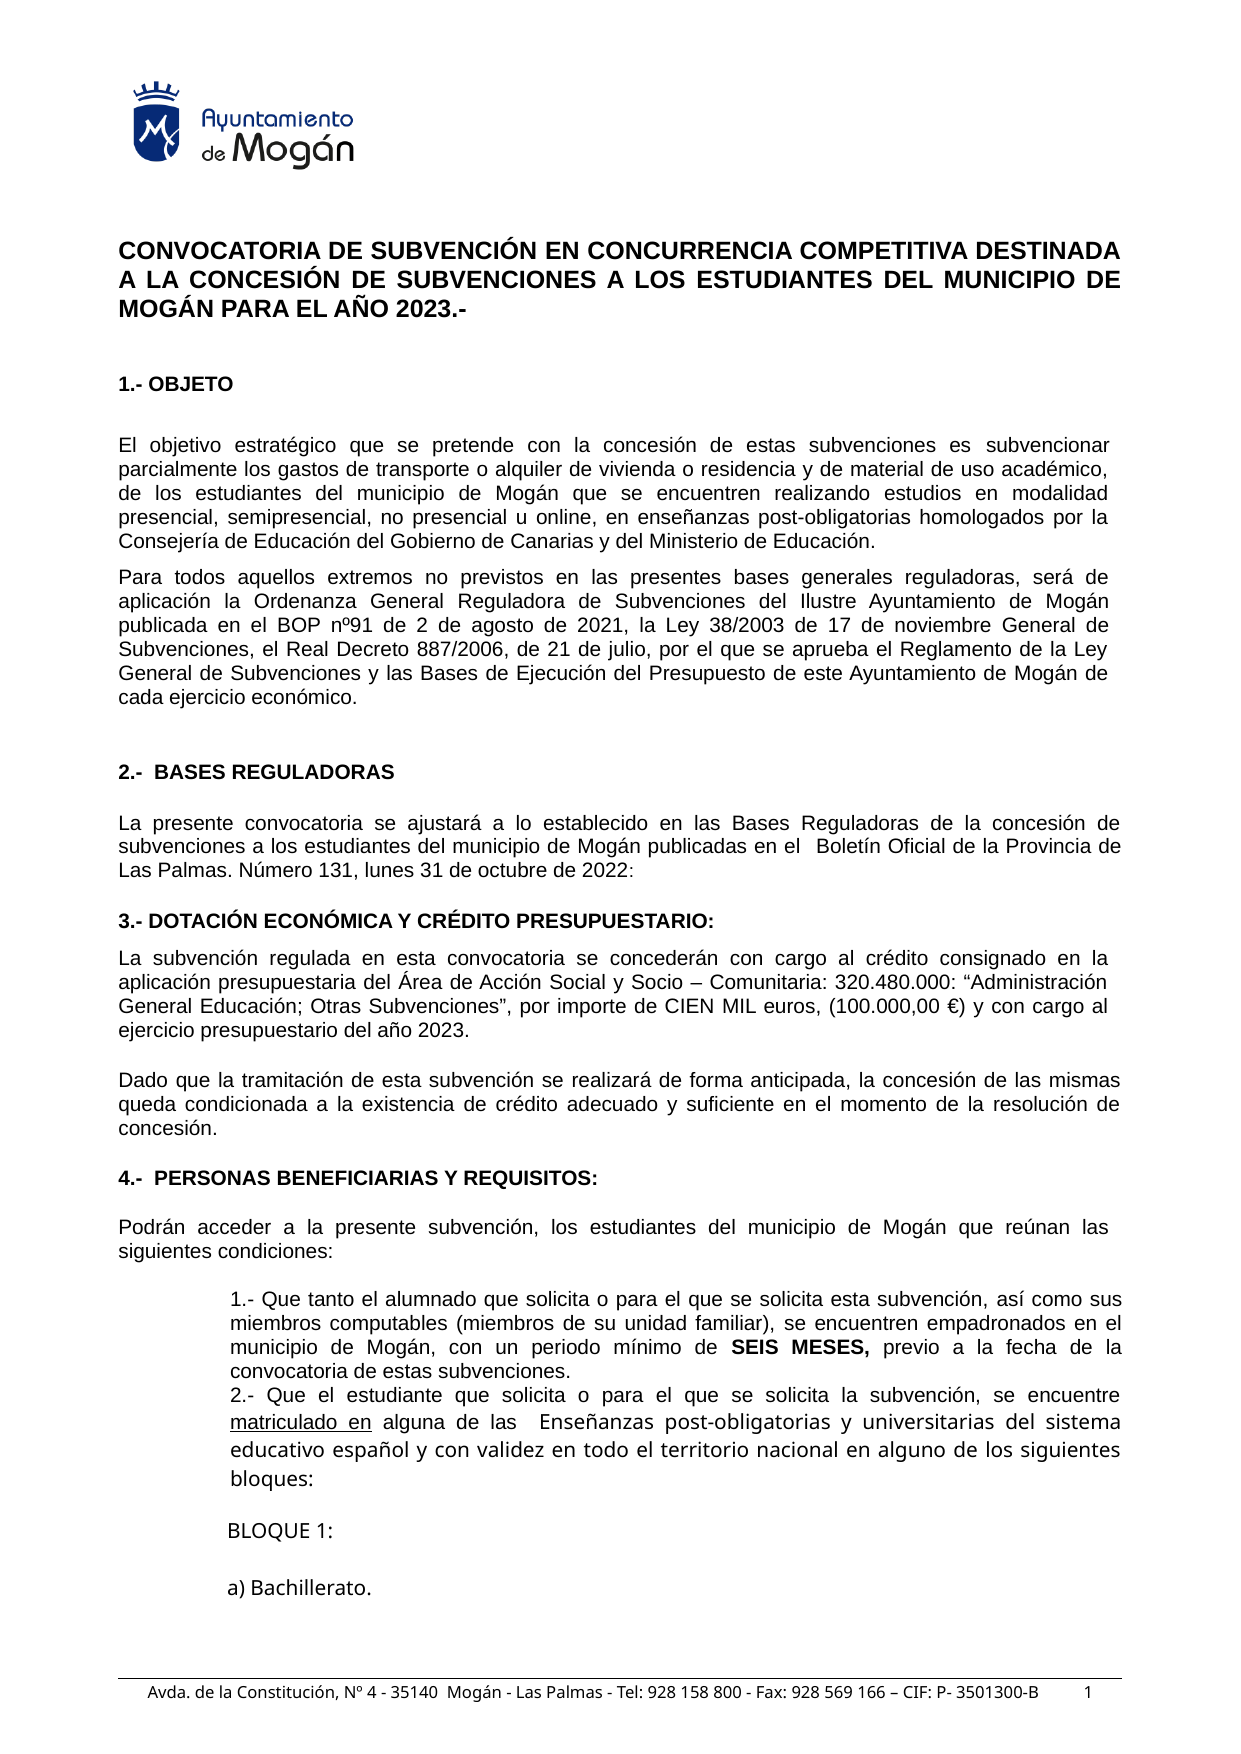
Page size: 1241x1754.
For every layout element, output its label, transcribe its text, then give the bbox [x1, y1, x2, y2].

text 3.- DOTACIÓN ECONÓMICA Y CRÉDITO PRESUPUESTARIO: [118, 908, 1122, 932]
list BLOQUE 1: [227, 1516, 1122, 1544]
text 1.- Que tanto el alumnado que solicita o para el que se solicita esta subvención, así como sus miembros computables (miembros de su unidad familiar), se encuentren empadronados en el municipio de Mogán, con un periodo mínimo de SEIS MESES, previo a la fecha de la convocatoria de estas subvenciones. [230, 1287, 1122, 1383]
text 4.- PERSONAS BENEFICIARIAS Y REQUISITOS: [118, 1166, 1122, 1190]
text Podrán acceder a la presente subvención, los estudiantes del municipio de Mogán que reúnan las siguientes condiciones: [118, 1215, 1111, 1263]
text El objetivo estratégico que se pretende con la concesión de estas subvenciones es subvencionar parcialmente los gastos de transporte o alquiler de vivienda o residencia y de material de uso académico, de los estudiantes del municipio de Mogán que se encuentren realizando estudios en modalidad presencial, semipresencial, no presencial u online, en enseñanzas post-obligatorias homologados por la Consejería de Educación del Gobierno de Canarias y del Ministerio de Educación. [118, 433, 1110, 552]
text La subvención regulada en esta convocatoria se concederán con cargo al crédito consignado en la aplicación presupuestaria del Área de Acción Social y Socio – Comunitaria: 320.480.000: “Administración General Educación; Otras Subvenciones”, por importe de CIEN MIL euros, (100.000,00 €) y con cargo al ejercicio presupuestario del año 2023. [118, 946, 1109, 1042]
list a) Bachillerato. [227, 1573, 1122, 1601]
text Dado que la tramitación de esta subvención se realizará de forma anticipada, la concesión de las mismas queda condicionada a la existencia de crédito adecuado y suficiente en el momento de la resolución de concesión. [118, 1068, 1122, 1140]
text 2.- BASES REGULADORAS [118, 760, 1122, 784]
text 1.- OBJETO [118, 372, 1109, 396]
picture [119, 60, 370, 187]
text La presente convocatoria se ajustará a lo establecido en las Bases Reguladoras de la concesión de subvenciones a los estudiantes del municipio de Mogán publicadas en el Boletín Oficial de la Provincia de Las Palmas. Número 131, lunes 31 de octubre de 2022: [118, 810, 1122, 882]
text Para todos aquellos extremos no previstos en las presentes bases generales reguladoras, será de aplicación la Ordenanza General Reguladora de Subvenciones del Ilustre Ayuntamiento de Mogán publicada en el BOP nº91 de 2 de agosto de 2021, la Ley 38/2003 de 17 de noviembre General de Subvenciones, el Real Decreto 887/2006, de 21 de julio, por el que se aprueba el Reglamento de la Ley General de Subvenciones y las Bases de Ejecución del Presupuesto de este Ayuntamiento de Mogán de cada ejercicio económico. [118, 565, 1110, 709]
text CONVOCATORIA DE SUBVENCIÓN EN CONCURRENCIA COMPETITIVA DESTINADA A LA CONCESIÓN DE SUBVENCIONES A LOS ESTUDIANTES DEL MUNICIPIO DE MOGÁN PARA EL AÑO 2023.- [118, 236, 1122, 322]
text 2.- Que el estudiante que solicita o para el que se solicita la subvención, se encuentre matriculado en alguna de las Enseñanzas post-obligatorias y universitarias del sistema educativo español y con validez en todo el territorio nacional en alguno de los siguientes bloques: [230, 1383, 1122, 1492]
